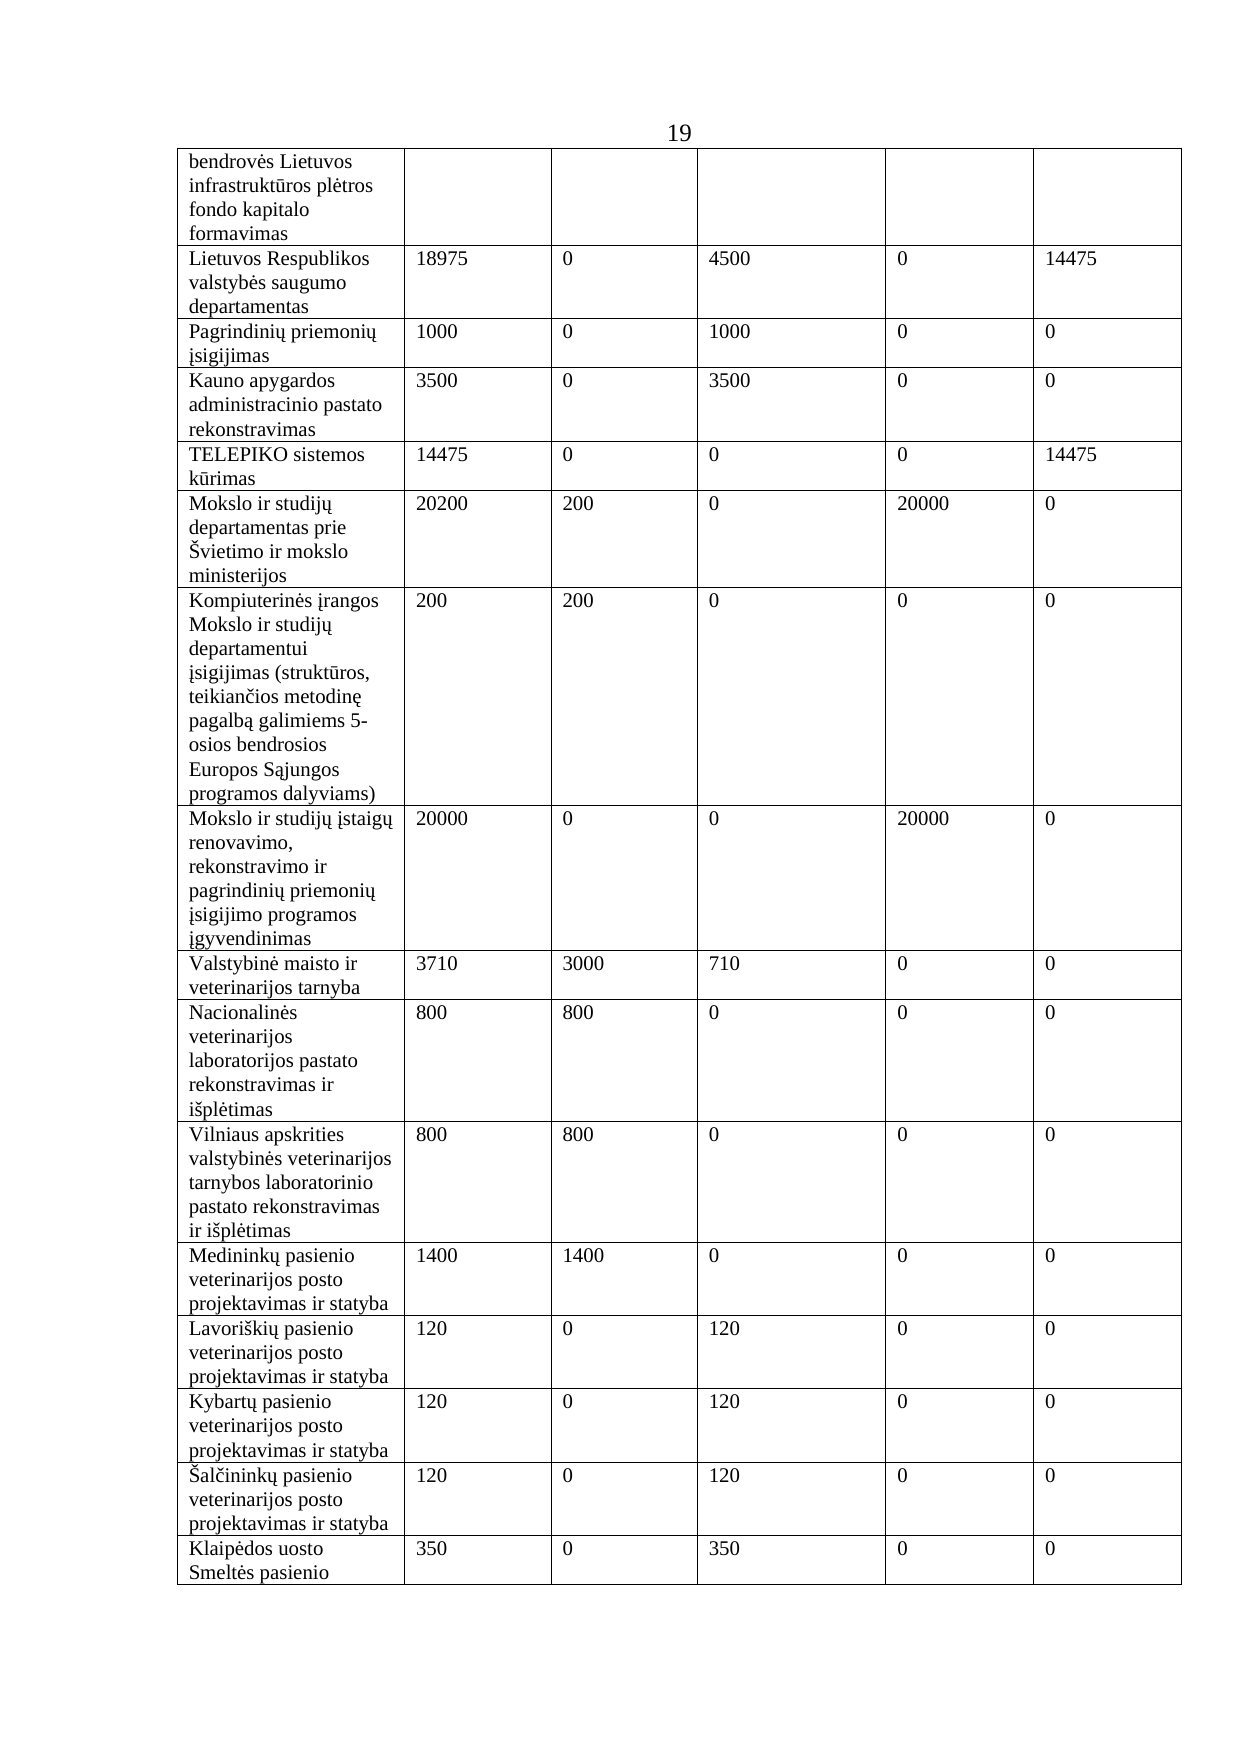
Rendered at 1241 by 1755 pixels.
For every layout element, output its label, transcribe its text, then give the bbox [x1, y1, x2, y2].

table_cell 14475 [1034, 246, 1181, 318]
table_cell [1034, 149, 1181, 245]
table_cell Šalčininkų pasienio veterinarijos posto projektavimas ir statyba [178, 1463, 404, 1535]
table_cell 0 [698, 1000, 885, 1121]
table_cell 0 [886, 951, 1033, 999]
table_cell Medininkų pasienio veterinarijos posto projektavimas ir statyba [178, 1243, 404, 1315]
table_cell 1000 [698, 319, 885, 367]
table_cell 120 [698, 1316, 885, 1388]
table_cell 0 [1034, 491, 1181, 587]
table_cell 14475 [1034, 442, 1181, 490]
table_cell 0 [552, 368, 697, 441]
table_cell 0 [698, 491, 885, 587]
table_cell Mokslo ir studijų departamentas prie Švietimo ir mokslo ministerijos [178, 491, 404, 587]
table_cell 0 [698, 588, 885, 804]
table_cell 120 [405, 1463, 551, 1535]
table_cell 120 [698, 1463, 885, 1535]
table_cell 3500 [698, 368, 885, 441]
table_cell 14475 [405, 442, 551, 490]
table_cell [405, 149, 551, 245]
table_cell 0 [1034, 1243, 1181, 1315]
table_cell 200 [552, 491, 697, 587]
table_cell 3500 [405, 368, 551, 441]
table_cell 0 [886, 442, 1033, 490]
table_cell 0 [886, 246, 1033, 318]
table_cell Vilniaus apskrities valstybinės veterinarijos tarnybos laboratorinio pastato rekonstravimas ir išplėtimas [178, 1122, 404, 1242]
table_cell 20000 [405, 806, 551, 950]
table_cell [552, 149, 697, 245]
table_cell 20000 [886, 806, 1033, 950]
table_cell 0 [698, 1122, 885, 1242]
table_cell 20000 [886, 491, 1033, 587]
table_cell 0 [552, 442, 697, 490]
table_cell 200 [405, 588, 551, 804]
table_cell 20200 [405, 491, 551, 587]
table_cell 4500 [698, 246, 885, 318]
table_cell 3000 [552, 951, 697, 999]
table_cell 3710 [405, 951, 551, 999]
table_cell 0 [552, 246, 697, 318]
table_cell 800 [405, 1122, 551, 1242]
table_cell 0 [886, 368, 1033, 441]
table_cell 0 [1034, 951, 1181, 999]
table_cell 0 [886, 1316, 1033, 1388]
table_cell 1000 [405, 319, 551, 367]
table_cell 0 [1034, 588, 1181, 804]
table_cell 0 [886, 1463, 1033, 1535]
table_cell Klaipėdos uosto Smeltės pasienio [178, 1536, 404, 1584]
table_cell 0 [1034, 1389, 1181, 1462]
table_cell 0 [886, 319, 1033, 367]
table_cell Kybartų pasienio veterinarijos posto projektavimas ir statyba [178, 1389, 404, 1462]
table_cell TELEPIKO sistemos kūrimas [178, 442, 404, 490]
table_cell Lavoriškių pasienio veterinarijos posto projektavimas ir statyba [178, 1316, 404, 1388]
table_cell Nacionalinės veterinarijos laboratorijos pastato rekonstravimas ir išplėtimas [178, 1000, 404, 1121]
table_cell Pagrindinių priemonių įsigijimas [178, 319, 404, 367]
table_cell 0 [552, 1316, 697, 1388]
table_cell Lietuvos Respublikos valstybės saugumo departamentas [178, 246, 404, 318]
table_cell 800 [552, 1000, 697, 1121]
table_cell 350 [405, 1536, 551, 1584]
table_cell 120 [405, 1389, 551, 1462]
table_cell Valstybinė maisto ir veterinarijos tarnyba [178, 951, 404, 999]
table_cell Kompiuterinės įrangos Mokslo ir studijų departamentui įsigijimas (struktūros, teikiančios metodinę pagalbą galimiems 5-osios bendrosios Europos Sąjungos programos dalyviams) [178, 588, 404, 804]
table_cell 710 [698, 951, 885, 999]
table_cell 0 [552, 1389, 697, 1462]
table_cell 1400 [405, 1243, 551, 1315]
table_cell 0 [698, 1243, 885, 1315]
table_cell 350 [698, 1536, 885, 1584]
table_cell 0 [1034, 368, 1181, 441]
table_cell 0 [886, 588, 1033, 804]
table_cell 1400 [552, 1243, 697, 1315]
table_cell 800 [552, 1122, 697, 1242]
table_cell 0 [698, 442, 885, 490]
table_cell Mokslo ir studijų įstaigų renovavimo, rekonstravimo ir pagrindinių priemonių įsigijimo programos įgyvendinimas [178, 806, 404, 950]
table_cell [698, 149, 885, 245]
table_cell bendrovės Lietuvos infrastruktūros plėtros fondo kapitalo formavimas [178, 149, 404, 245]
table_cell 0 [552, 1536, 697, 1584]
table_cell 18975 [405, 246, 551, 318]
table_cell 0 [886, 1389, 1033, 1462]
table_cell 0 [886, 1000, 1033, 1121]
table_cell 0 [552, 319, 697, 367]
table_cell 120 [405, 1316, 551, 1388]
table_cell 0 [886, 1243, 1033, 1315]
table_cell 0 [886, 1536, 1033, 1584]
table_cell 120 [698, 1389, 885, 1462]
table_cell [886, 149, 1033, 245]
table_cell 200 [552, 588, 697, 804]
table_cell 0 [1034, 1122, 1181, 1242]
table_cell 0 [1034, 1463, 1181, 1535]
table_cell 0 [1034, 1536, 1181, 1584]
table_cell 0 [552, 1463, 697, 1535]
table_cell 0 [1034, 319, 1181, 367]
table_cell 800 [405, 1000, 551, 1121]
table_cell Kauno apygardos administracinio pastato rekonstravimas [178, 368, 404, 441]
table_cell 0 [698, 806, 885, 950]
table_cell 0 [1034, 806, 1181, 950]
table_cell 0 [552, 806, 697, 950]
table_cell 0 [1034, 1316, 1181, 1388]
table_cell 0 [1034, 1000, 1181, 1121]
table_cell 0 [886, 1122, 1033, 1242]
